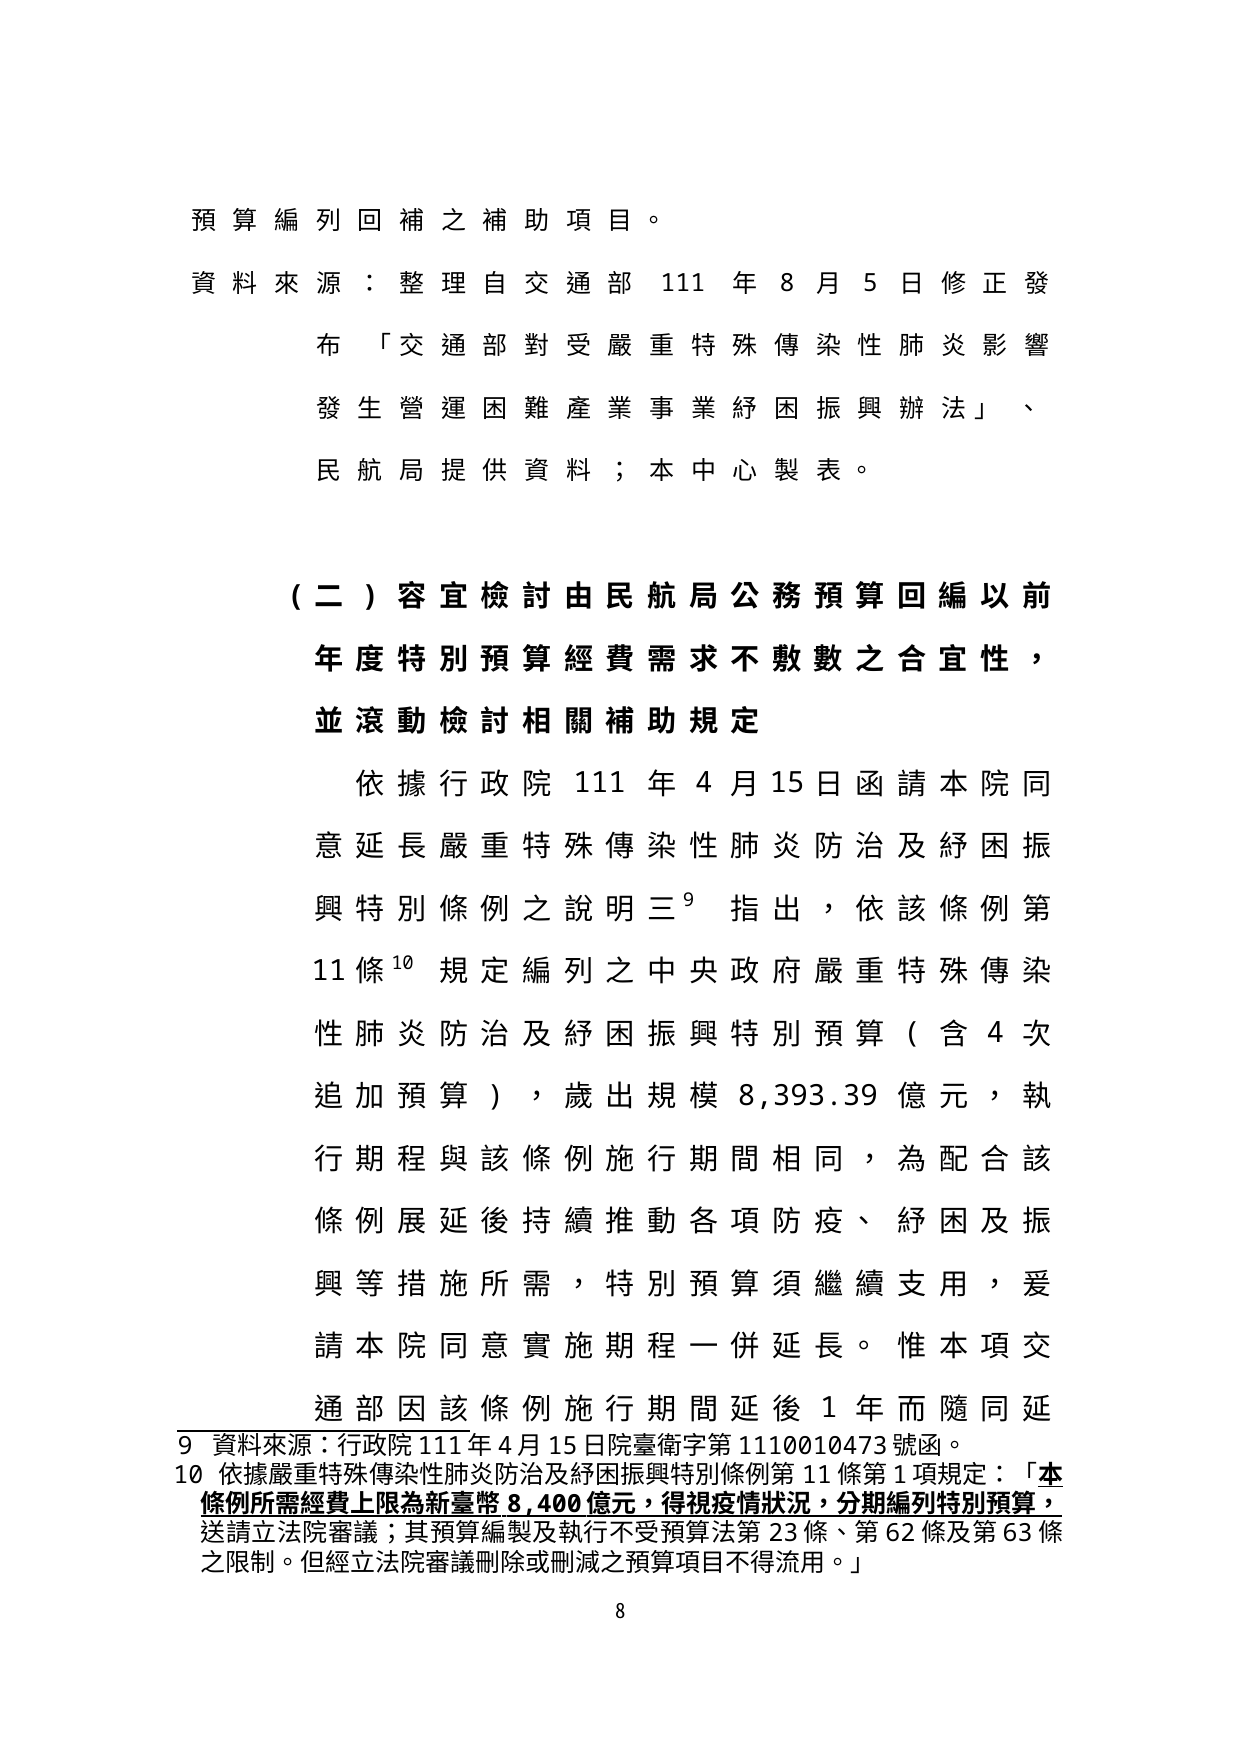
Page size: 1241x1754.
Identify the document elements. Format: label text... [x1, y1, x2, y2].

text 依據行政院111年4月15日函請本院同意延長嚴重特殊傳染性肺炎防治及紓困振興特別條例之說明三指出，依該條例第11條規定編列之中央政府嚴重特殊傳染性肺炎防治及紓困振興特別預算(含4次追加預算)，歲出規模8,393.39億元，執行期程與該條例施行期間相同，為配合該條例展延後持續推動各項防疫、紓困及振興等措施所需，特別預算須繼續支用，爰請本院同意實施期程一併延長。惟本項交通部因該條例施行期間延後1年而隨同延 [271, 740, 1058, 1427]
text 資料來源：行政院111年4月15日院臺衛字第1110010473號函。 [177, 1431, 1063, 1460]
text 資料來源：整理自交通部111年8月5日修正發布「交通部對受嚴重特殊傳染性肺炎影響發生營運困難產業事業紓困振興辦法」、民航局提供資料；本中心製表。 [178, 240, 1058, 490]
text 依據嚴重特殊傳染性肺炎防治及紓困振興特別條例第11條第1項規定：「本條例所需經費上限為新臺幣8,400億元，得視疫情狀況，分期編列特別預算，送請立法院審議；其預算編製及執行不受預算法第23條、第62條及第63條之限制。但經立法院審議刪除或刪減之預算項目不得流用。」 [173, 1460, 1063, 1577]
text (二)容宜檢討由民航局公務預算回編以前年度特別預算經費需求不敷數之合宜性，並滾動檢討相關補助規定 [242, 552, 1058, 740]
text 預算編列回補之補助項目。 [177, 177, 1058, 240]
